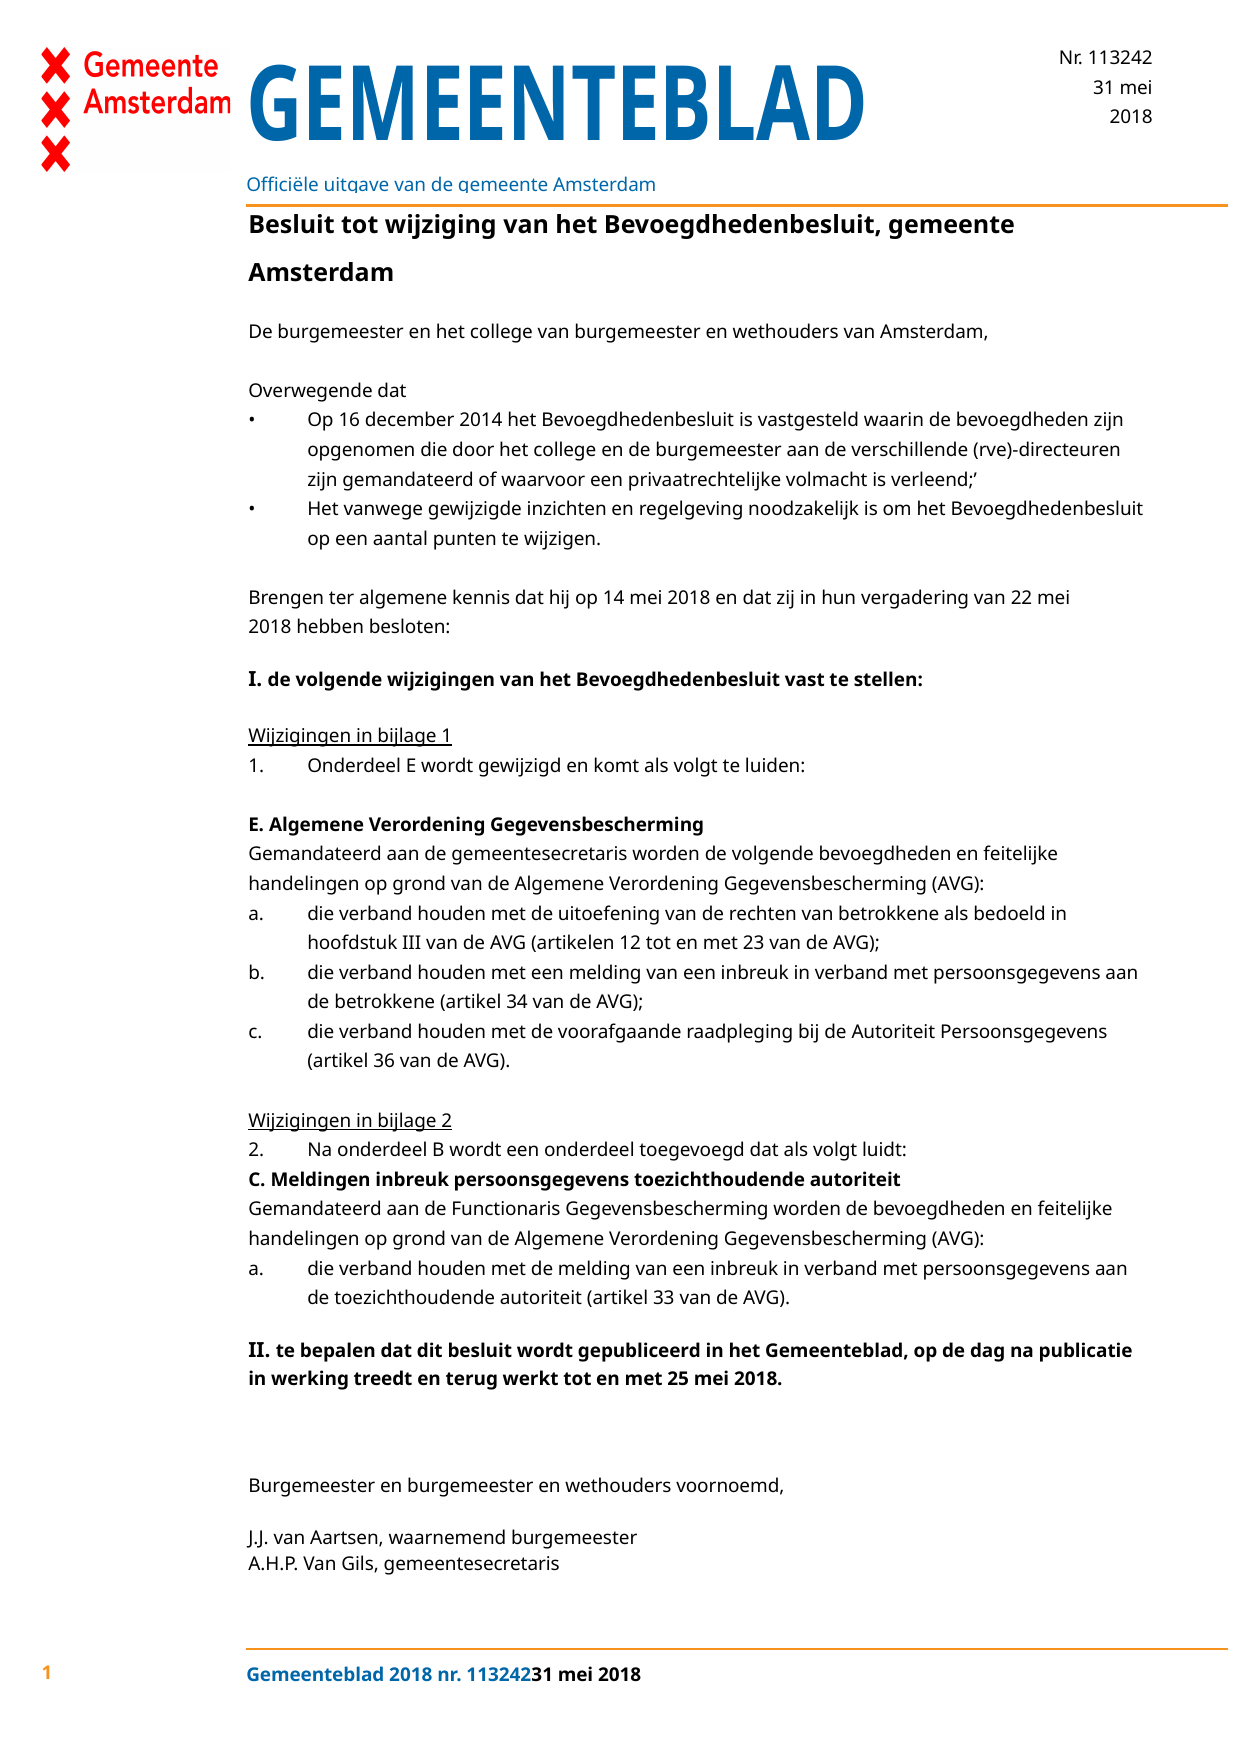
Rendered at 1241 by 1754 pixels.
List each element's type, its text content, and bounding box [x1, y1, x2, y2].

list die verband houden met de voorafgaande raadpleging bij de Autoriteit Persoonsgegevens (artikel 36 van de AVG). [248, 1018, 1152, 1073]
list Na onderdeel B wordt een onderdeel toegevoegd dat als volgt luidt: [248, 1136, 1152, 1162]
list die verband houden met de melding van een inbreuk in verband met persoonsgegevens aan de toezichthoudende autoriteit (artikel 33 van de AVG). [248, 1255, 1152, 1310]
text Wijzigingen in bijlage 2 [248, 1107, 1152, 1132]
text Wijzigingen in bijlage 1 [248, 722, 1152, 748]
text Overwegende dat [248, 377, 1152, 403]
text Besluit tot wijziging van het Bevoegdhedenbesluit, gemeente Amsterdam [248, 207, 1152, 288]
list Het vanwege gewijzigde inzichten en regelgeving noodzakelijk is om het Bevoegdhedenbesluit op een aantal punten te wijzigen. [248, 495, 1152, 551]
text A.H.P. Van Gils, gemeentesecretaris [248, 1550, 1152, 1576]
text Gemandateerd aan de gemeentesecretaris worden de volgende bevoegdheden en feitelijke handelingen op grond van de Algemene Verordening Gegevensbescherming (AVG): [248, 841, 1152, 896]
text C. Meldingen inbreuk persoonsgegevens toezichthoudende autoriteit [248, 1166, 1152, 1192]
list Op 16 december 2014 het Bevoegdhedenbesluit is vastgesteld waarin de bevoegdheden zijn opgenomen die door het college en de burgemeester aan de verschillende (rve)-directeuren zijn gemandateerd of waarvoor een privaatrechtelijke volmacht is verleend;’ [248, 407, 1152, 492]
list die verband houden met een melding van een inbreuk in verband met persoonsgegevens aan de betrokkene (artikel 34 van de AVG); [248, 959, 1152, 1014]
text Brengen ter algemene kennis dat hij op 14 mei 2018 en dat zij in hun vergadering van 22 mei 2018 hebben besloten: [248, 584, 1152, 639]
text II. te bepalen dat dit besluit wordt gepubliceerd in het Gemeenteblad, op de dag na publicatie in werking treedt en terug werkt tot en met 25 mei 2018. [248, 1335, 1152, 1392]
text De burgemeester en het college van burgemeester en wethouders van Amsterdam, [248, 318, 1152, 344]
picture [41, 47, 231, 172]
list die verband houden met de uitoefening van de rechten van betrokkene als bedoeld in hoofdstuk III van de AVG (artikelen 12 tot en met 23 van de AVG); [248, 900, 1152, 955]
text I. de volgende wijzigingen van het Bevoegdhedenbesluit vast te stellen: [248, 664, 1152, 693]
list Onderdeel E wordt gewijzigd en komt als volgt te luiden: [248, 752, 1152, 777]
text Gemandateerd aan de Functionaris Gegevensbescherming worden de bevoegdheden en feitelijke handelingen op grond van de Algemene Verordening Gegevensbescherming (AVG): [248, 1196, 1152, 1251]
text E. Algemene Verordening Gegevensbescherming [248, 811, 1152, 837]
text J.J. van Aartsen, waarnemend burgemeester [248, 1524, 1152, 1550]
text Burgemeester en burgemeester en wethouders voornoemd, [248, 1473, 1152, 1498]
